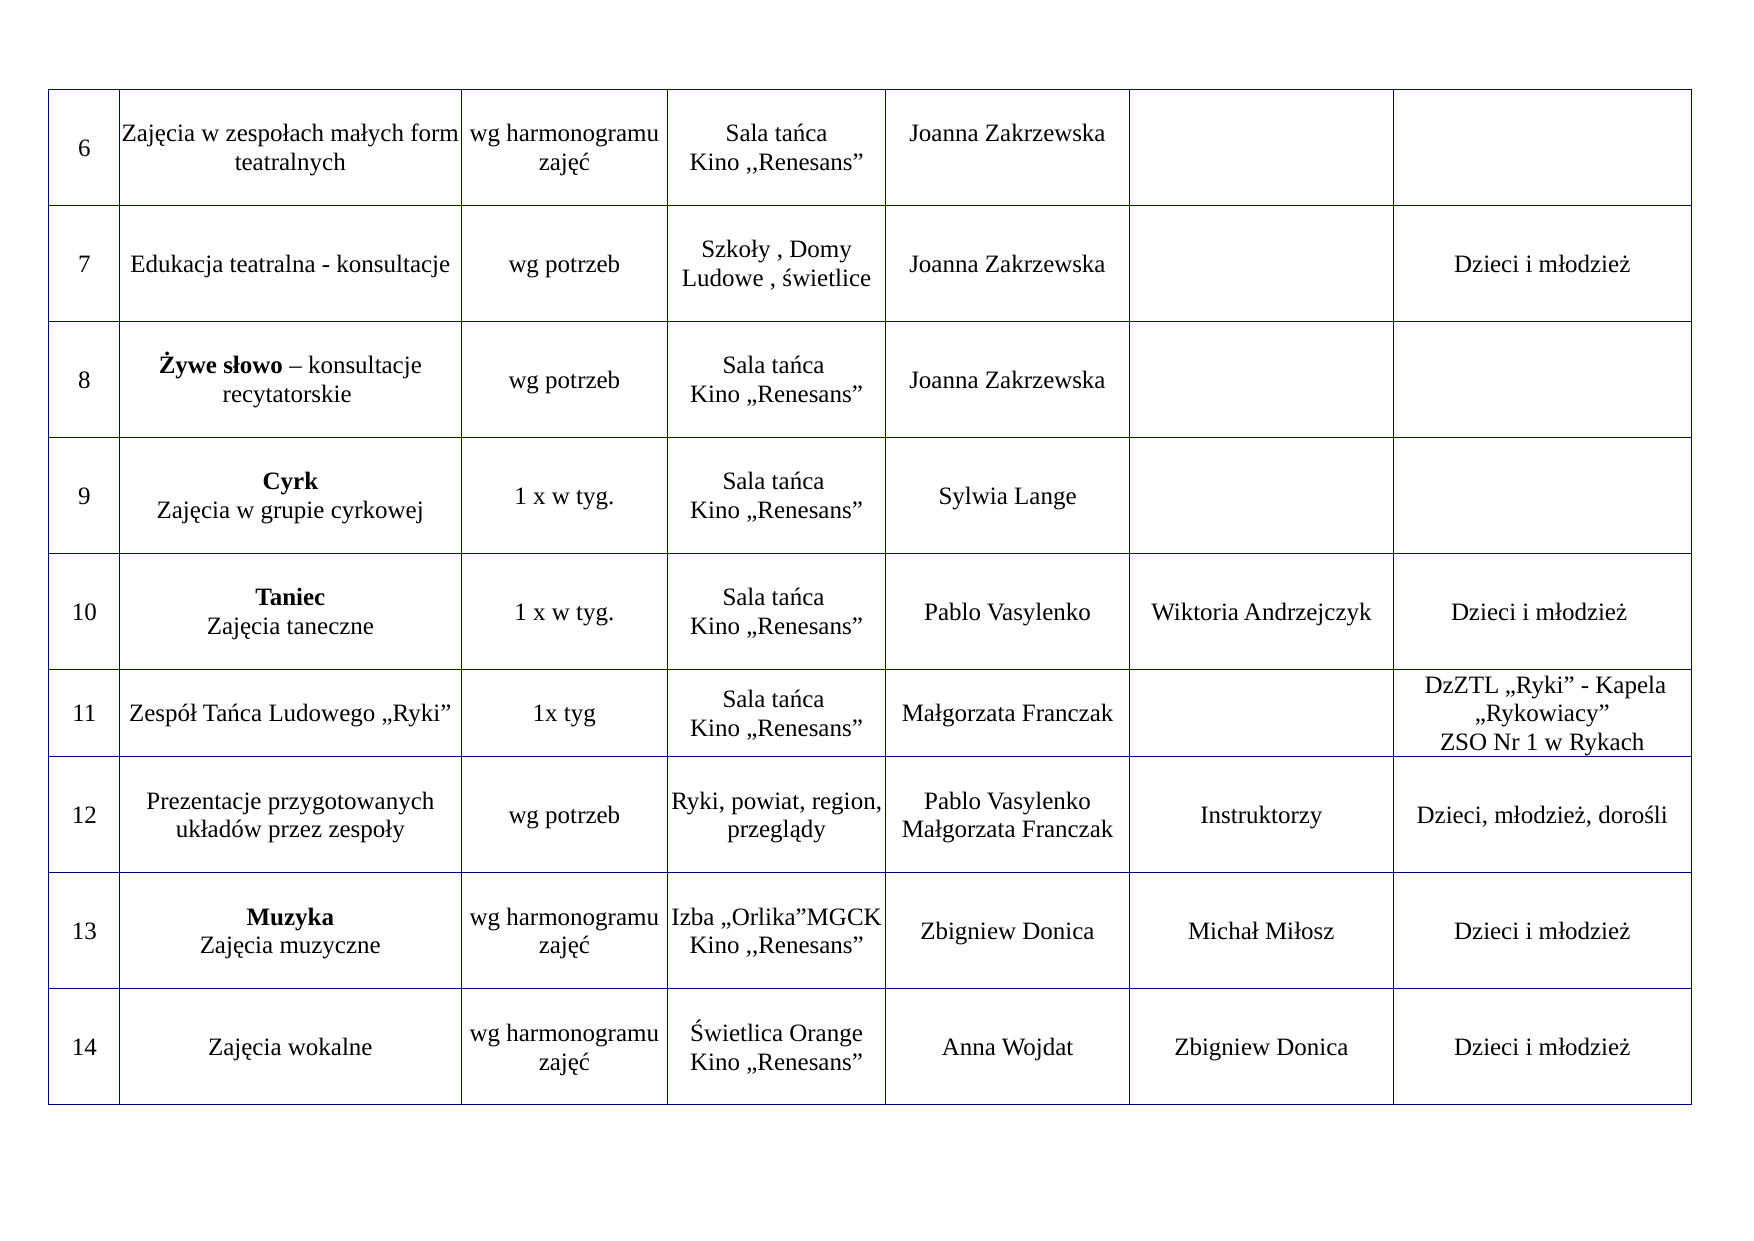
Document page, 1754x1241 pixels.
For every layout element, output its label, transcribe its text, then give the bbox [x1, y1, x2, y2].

table_cell [1394, 322, 1691, 437]
table_cell Muzyka Zajęcia muzyczne [120, 873, 461, 988]
table_cell wg harmonogramu zajęć [462, 989, 667, 1104]
table_cell 1x tyg [462, 670, 667, 756]
table_cell 13 [49, 873, 119, 988]
table_cell Anna Wojdat [886, 989, 1129, 1104]
table_cell Zajęcia wokalne [120, 989, 461, 1104]
table_cell wg potrzeb [462, 206, 667, 321]
table_cell 6 [49, 90, 119, 204]
table_cell [1130, 322, 1393, 437]
table_cell wg harmonogramu zajęć [462, 873, 667, 988]
table_cell Izba „Orlika”MGCK Kino ,,Renesans” [668, 873, 885, 988]
table_cell Zbigniew Donica [886, 873, 1129, 988]
table_cell Sala tańca Kino ,,Renesans” [668, 90, 885, 204]
table_cell wg potrzeb [462, 322, 667, 437]
table_cell [1130, 206, 1393, 321]
table_cell Zbigniew Donica [1130, 989, 1393, 1104]
table_cell 10 [49, 554, 119, 669]
table_cell Ryki, powiat, region, przeglądy [668, 757, 885, 872]
table_cell Małgorzata Franczak [886, 670, 1129, 756]
table_cell Sala tańca Kino „Renesans” [668, 554, 885, 669]
table_cell Taniec Zajęcia taneczne [120, 554, 461, 669]
table_cell Szkoły , Domy Ludowe , świetlice [668, 206, 885, 321]
table_cell Instruktorzy [1130, 757, 1393, 872]
table_cell Dzieci i młodzież [1394, 989, 1691, 1104]
table_cell [1394, 90, 1691, 204]
table_cell Michał Miłosz [1130, 873, 1393, 988]
table_cell 1 x w tyg. [462, 438, 667, 553]
table_cell Sala tańca Kino „Renesans” [668, 670, 885, 756]
table_cell Dzieci i młodzież [1394, 206, 1691, 321]
table_cell Zespół Tańca Ludowego „Ryki” [120, 670, 461, 756]
table_cell Sylwia Lange [886, 438, 1129, 553]
table_cell Cyrk Zajęcia w grupie cyrkowej [120, 438, 461, 553]
table_cell [1130, 90, 1393, 204]
table_cell Dzieci, młodzież, dorośli [1394, 757, 1691, 872]
table_cell 12 [49, 757, 119, 872]
table_cell Pablo Vasylenko [886, 554, 1129, 669]
table_cell 8 [49, 322, 119, 437]
table_cell 7 [49, 206, 119, 321]
table_cell DzZTL „Ryki” - Kapela „Rykowiacy” ZSO Nr 1 w Rykach [1394, 670, 1691, 756]
table_cell Dzieci i młodzież [1394, 873, 1691, 988]
table_cell Żywe słowo – konsultacje recytatorskie [120, 322, 461, 437]
table_cell Edukacja teatralna - konsultacje [120, 206, 461, 321]
table_cell Pablo Vasylenko Małgorzata Franczak [886, 757, 1129, 872]
table_cell Świetlica Orange Kino „Renesans” [668, 989, 885, 1104]
table_cell 9 [49, 438, 119, 553]
table_cell 14 [49, 989, 119, 1104]
table_cell [1130, 438, 1393, 553]
table_cell Joanna Zakrzewska [886, 322, 1129, 437]
table_cell Joanna Zakrzewska [886, 90, 1129, 204]
table_cell Sala tańca Kino „Renesans” [668, 438, 885, 553]
table_cell Sala tańca Kino „Renesans” [668, 322, 885, 437]
table_cell wg harmonogramu zajęć [462, 90, 667, 204]
table_cell wg potrzeb [462, 757, 667, 872]
table_cell Joanna Zakrzewska [886, 206, 1129, 321]
table_cell Dzieci i młodzież [1394, 554, 1691, 669]
table_cell Wiktoria Andrzejczyk [1130, 554, 1393, 669]
table_cell [1394, 438, 1691, 553]
table_cell 1 x w tyg. [462, 554, 667, 669]
table_cell Prezentacje przygotowanych układów przez zespoły [120, 757, 461, 872]
table_cell Zajęcia w zespołach małych form teatralnych [120, 90, 461, 204]
table_cell [1130, 670, 1393, 756]
table_cell 11 [49, 670, 119, 756]
